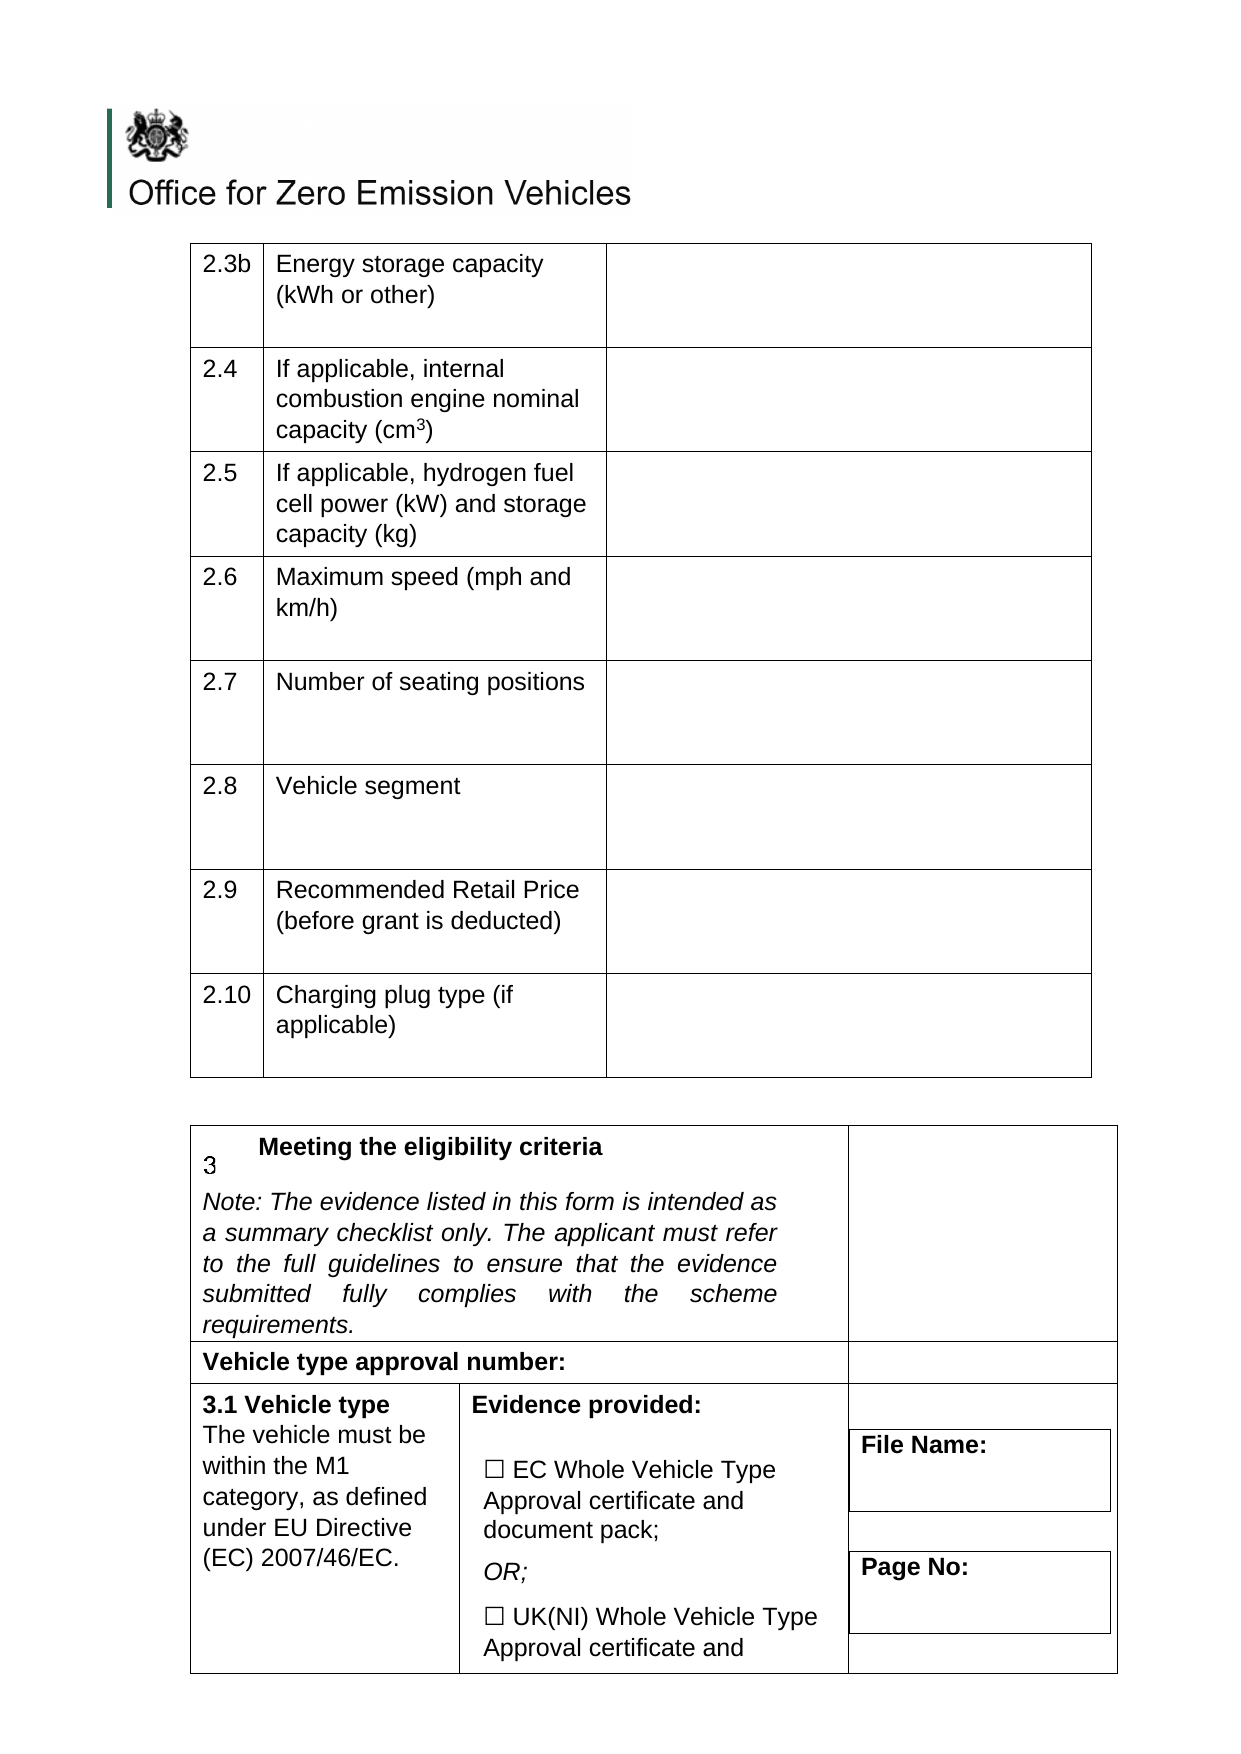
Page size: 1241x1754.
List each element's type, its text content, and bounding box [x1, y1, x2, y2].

table_header [849, 1126, 1117, 1341]
table_header [1118, 1125, 1124, 1341]
table_cell 2.7 [191, 661, 263, 764]
table_cell If applicable, hydrogen fuel cell power (kW) and storage capacity (kg) [264, 452, 606, 556]
table_cell [1118, 1341, 1124, 1383]
table_cell 2.4 [191, 348, 263, 451]
table_header Page No: [850, 1552, 1110, 1633]
table_cell [849, 1342, 1117, 1383]
table_cell 2.8 [191, 765, 263, 868]
table_cell Recommended Retail Price (before grant is deducted) [264, 870, 606, 973]
table_cell Charging plug type (if applicable) [264, 974, 606, 1077]
table_cell 2.5 [191, 452, 263, 556]
table_cell Maximum speed (mph and km/h) [264, 557, 606, 660]
table_cell If applicable, internal combustion engine nominal capacity (cm3) [264, 348, 606, 451]
table_cell Vehicle segment [264, 765, 606, 868]
table_cell [1118, 1383, 1124, 1673]
table_cell 2.6 [191, 557, 263, 660]
table_cell 2.3b [191, 244, 263, 347]
table_cell 2.10 [191, 974, 263, 1077]
table_cell [607, 974, 1091, 1077]
table_header File Name: [850, 1430, 1110, 1511]
table_cell 2.9 [191, 870, 263, 973]
table_cell Evidence provided: ☐ EC Whole Vehicle Type Approval certificate and document pack; OR; ☐ UK(NI) Whole Vehicle Type Approval certificate and [460, 1384, 848, 1673]
table_cell [607, 661, 1091, 764]
table_cell [607, 244, 1091, 347]
table_header Meeting the eligibility criteria Note: The evidence listed in this form is intended as a summary checklist only. The applicant must refer to the full guidelines to ensure that the evidence submitted fully complies with the scheme requirements. [191, 1126, 848, 1341]
table_cell [607, 765, 1091, 868]
table_cell Vehicle type approval number: [191, 1342, 848, 1383]
table_cell [849, 1384, 1117, 1673]
table_cell 3.1 Vehicle type The vehicle must be within the M1 category, as defined under EU Directive (EC) 2007/46/EC. [191, 1384, 459, 1673]
table_cell [607, 870, 1091, 973]
table_cell Energy storage capacity (kWh or other) [264, 244, 606, 347]
table_cell [607, 452, 1091, 556]
table_cell Number of seating positions [264, 661, 606, 764]
table_cell [607, 348, 1091, 451]
table_cell [607, 557, 1091, 660]
